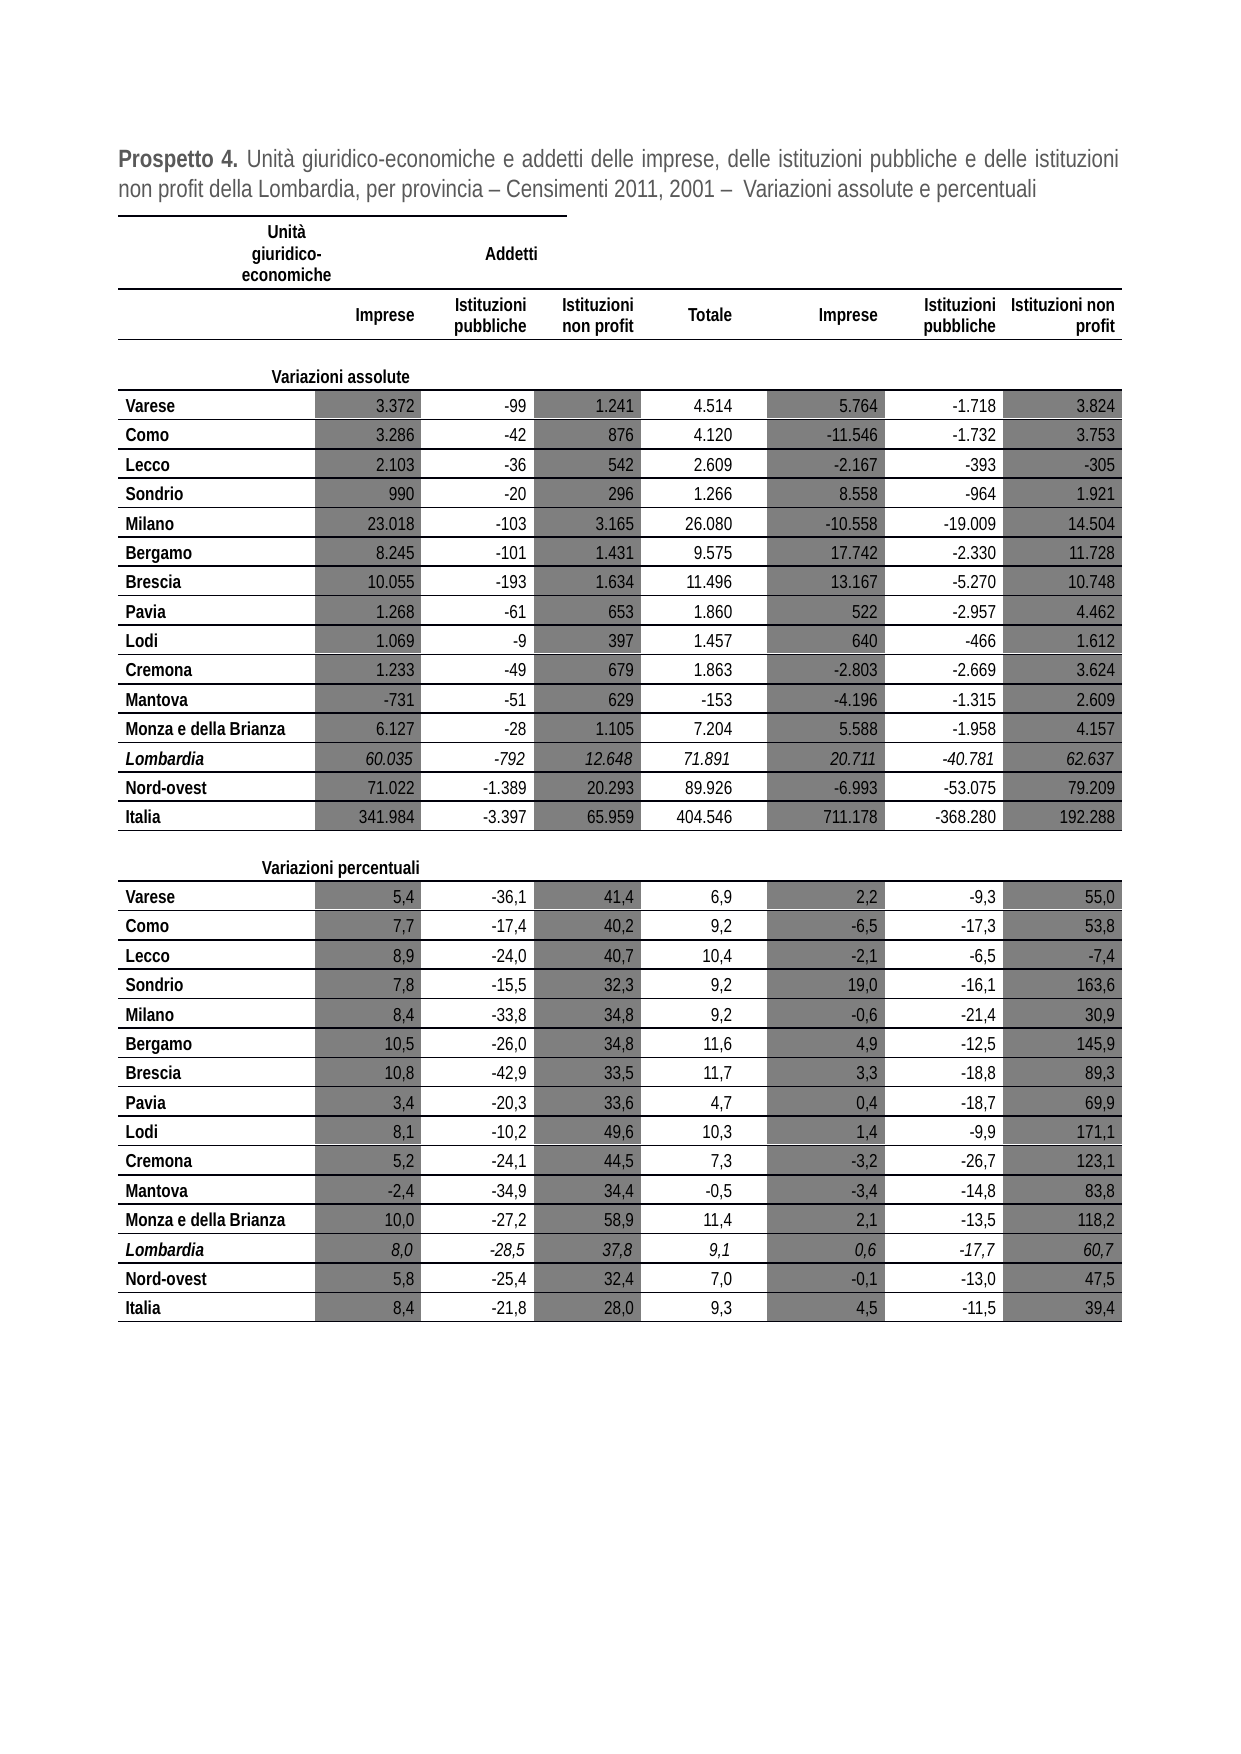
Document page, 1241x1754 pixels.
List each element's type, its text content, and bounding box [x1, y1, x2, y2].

table_cell 6,9 [641, 882, 739, 909]
table_cell -42 [421, 420, 534, 448]
table_cell [739, 1234, 767, 1262]
table_cell 44,5 [534, 1146, 641, 1174]
table_cell 3.372 [315, 391, 421, 418]
table_cell 9,2 [641, 970, 739, 998]
table_cell 8,4 [315, 1293, 421, 1321]
table_cell Lecco [118, 941, 315, 968]
table_cell -10,2 [421, 1117, 534, 1144]
table_cell 1.266 [641, 479, 739, 507]
table_cell 33,5 [534, 1058, 641, 1086]
table_cell 30,9 [1003, 999, 1122, 1027]
table_cell Milano [118, 999, 315, 1027]
table_cell 1.612 [1003, 626, 1122, 653]
table_cell Istituzioni pubbliche [885, 290, 1003, 339]
table_cell 542 [534, 450, 641, 477]
table_cell Cremona [118, 1146, 315, 1174]
table_cell 9,1 [641, 1234, 739, 1262]
table_cell 1.069 [315, 626, 421, 653]
table_cell 3,4 [315, 1087, 421, 1115]
table_cell 9,2 [641, 999, 739, 1027]
table_cell -0,6 [767, 999, 885, 1027]
table_cell 41,4 [534, 882, 641, 909]
table_cell 10,5 [315, 1029, 421, 1056]
table_cell Monza e della Brianza [118, 714, 315, 742]
table_cell 60,7 [1003, 1234, 1122, 1262]
table_cell 7,3 [641, 1146, 739, 1174]
table_cell 60.035 [315, 743, 421, 771]
table_cell -1.718 [885, 391, 1003, 418]
table_cell -103 [421, 508, 534, 536]
table_cell -19.009 [885, 508, 1003, 536]
table_cell -11,5 [885, 1293, 1003, 1321]
table_cell 89.926 [641, 773, 739, 800]
table_cell 711.178 [767, 802, 885, 830]
table_cell -0,5 [641, 1176, 739, 1203]
table_cell Cremona [118, 655, 315, 683]
table_cell Variazioni assolute [118, 340, 567, 389]
table_cell -6,5 [885, 941, 1003, 968]
table_cell 5,2 [315, 1146, 421, 1174]
table_cell Istituzioni non profit [534, 290, 641, 339]
table_cell 5,4 [315, 882, 421, 909]
table_cell Italia [118, 802, 315, 830]
table_cell -7,4 [1003, 941, 1122, 968]
table_cell [739, 714, 767, 742]
table_cell 629 [534, 685, 641, 712]
table_cell 33,6 [534, 1087, 641, 1115]
table_cell 3.286 [315, 420, 421, 448]
table_cell 640 [767, 626, 885, 653]
table_cell 10,0 [315, 1205, 421, 1233]
table_cell 171,1 [1003, 1117, 1122, 1144]
table_cell -17,3 [885, 911, 1003, 939]
table_cell 12.648 [534, 743, 641, 771]
table_header [118, 217, 230, 288]
table_cell 7,7 [315, 911, 421, 939]
table_cell -2.167 [767, 450, 885, 477]
table_cell [739, 1087, 767, 1115]
table_cell 3.624 [1003, 655, 1122, 683]
table_cell 6.127 [315, 714, 421, 742]
table_cell 123,1 [1003, 1146, 1122, 1174]
table_cell 2,1 [767, 1205, 885, 1233]
table_cell 17.742 [767, 538, 885, 565]
table_cell 9.575 [641, 538, 739, 565]
table_cell 2.609 [1003, 685, 1122, 712]
table_cell 163,6 [1003, 970, 1122, 998]
table_cell [739, 1264, 767, 1291]
table_cell -393 [885, 450, 1003, 477]
table_cell -13,0 [885, 1264, 1003, 1291]
table_cell 2.609 [641, 450, 739, 477]
table_cell [739, 1293, 767, 1321]
table_cell 9,3 [641, 1293, 739, 1321]
table_cell 11,6 [641, 1029, 739, 1056]
table_cell 8.558 [767, 479, 885, 507]
table_cell 8,1 [315, 1117, 421, 1144]
table_cell -2.669 [885, 655, 1003, 683]
table_cell 10,4 [641, 941, 739, 968]
table_cell 53,8 [1003, 911, 1122, 939]
table_header [343, 217, 455, 288]
table_cell -731 [315, 685, 421, 712]
table_cell -21,8 [421, 1293, 534, 1321]
table_cell 4,9 [767, 1029, 885, 1056]
table_cell -36 [421, 450, 534, 477]
table_cell -49 [421, 655, 534, 683]
table_cell -964 [885, 479, 1003, 507]
table_cell -10.558 [767, 508, 885, 536]
table_cell [739, 508, 767, 536]
table_cell 71.891 [641, 743, 739, 771]
table_cell 14.504 [1003, 508, 1122, 536]
table_cell 10.055 [315, 567, 421, 595]
table_cell 4.462 [1003, 596, 1122, 624]
table_cell -792 [421, 743, 534, 771]
table_cell [739, 1058, 767, 1086]
table_cell -15,5 [421, 970, 534, 998]
table_cell [739, 773, 767, 800]
table_cell Como [118, 911, 315, 939]
table_cell 19,0 [767, 970, 885, 998]
table_cell Bergamo [118, 538, 315, 565]
table_cell [739, 290, 767, 339]
table_cell 990 [315, 479, 421, 507]
table_cell 34,8 [534, 1029, 641, 1056]
table_cell -18,7 [885, 1087, 1003, 1115]
table_cell 10.748 [1003, 567, 1122, 595]
table_cell 3.165 [534, 508, 641, 536]
table_cell -99 [421, 391, 534, 418]
table_cell 49,6 [534, 1117, 641, 1144]
table_cell Lodi [118, 626, 315, 653]
table_cell Nord-ovest [118, 773, 315, 800]
table_cell -1.732 [885, 420, 1003, 448]
text Prospetto 4. Unità giuridico-economiche e addetti delle imprese, delle istituzioni pubbliche e delle istituzioni non profit della Lombardia, per provincia – Censimenti 2011, 2001 – Variazioni assolute e percentuali [118, 144, 1122, 203]
table_cell Varese [118, 882, 315, 909]
table_header Addetti [455, 217, 567, 288]
table_cell [739, 911, 767, 939]
table_cell 192.288 [1003, 802, 1122, 830]
table_cell Italia [118, 1293, 315, 1321]
table_cell [739, 999, 767, 1027]
table_cell 1.431 [534, 538, 641, 565]
table_cell 9,2 [641, 911, 739, 939]
table_cell -2,1 [767, 941, 885, 968]
table_cell 145,9 [1003, 1029, 1122, 1056]
table_header Unità giuridico-economiche [230, 217, 343, 288]
table_cell 3.824 [1003, 391, 1122, 418]
table_cell -2.803 [767, 655, 885, 683]
table_cell 37,8 [534, 1234, 641, 1262]
table_cell Lombardia [118, 1234, 315, 1262]
table_cell 522 [767, 596, 885, 624]
table_cell 11,7 [641, 1058, 739, 1086]
table_cell [739, 626, 767, 653]
table_cell 118,2 [1003, 1205, 1122, 1233]
table_cell [739, 802, 767, 830]
table_cell Bergamo [118, 1029, 315, 1056]
table_cell 1.268 [315, 596, 421, 624]
table_cell 11.728 [1003, 538, 1122, 565]
table_cell [739, 391, 767, 418]
table_cell -368.280 [885, 802, 1003, 830]
table_cell -1.389 [421, 773, 534, 800]
table_cell 20.711 [767, 743, 885, 771]
table_cell 4,7 [641, 1087, 739, 1115]
table_cell Variazioni percentuali [118, 831, 567, 880]
table_cell -16,1 [885, 970, 1003, 998]
table_cell -2.330 [885, 538, 1003, 565]
table_cell 47,5 [1003, 1264, 1122, 1291]
table_cell Totale [641, 290, 739, 339]
table_cell Sondrio [118, 970, 315, 998]
table_cell -466 [885, 626, 1003, 653]
table_cell -20,3 [421, 1087, 534, 1115]
table_cell Brescia [118, 567, 315, 595]
table_cell [739, 450, 767, 477]
table_cell Lecco [118, 450, 315, 477]
table_cell [739, 420, 767, 448]
table_cell -42,9 [421, 1058, 534, 1086]
table_cell 23.018 [315, 508, 421, 536]
table_cell Milano [118, 508, 315, 536]
table_cell -9,3 [885, 882, 1003, 909]
table_cell -51 [421, 685, 534, 712]
table_cell 26.080 [641, 508, 739, 536]
table_cell 11.496 [641, 567, 739, 595]
table_cell -1.958 [885, 714, 1003, 742]
table_cell -11.546 [767, 420, 885, 448]
table_cell 7,0 [641, 1264, 739, 1291]
table_cell Imprese [315, 290, 421, 339]
table_cell -2.957 [885, 596, 1003, 624]
table_cell 28,0 [534, 1293, 641, 1321]
table_cell 1.863 [641, 655, 739, 683]
table_cell -153 [641, 685, 739, 712]
table_cell Pavia [118, 596, 315, 624]
table_cell 2.103 [315, 450, 421, 477]
table_cell 65.959 [534, 802, 641, 830]
table_cell 89,3 [1003, 1058, 1122, 1086]
table_cell Mantova [118, 685, 315, 712]
table_cell [739, 479, 767, 507]
table_cell [739, 743, 767, 771]
table_cell -3,2 [767, 1146, 885, 1174]
table_cell -28,5 [421, 1234, 534, 1262]
table_cell 7.204 [641, 714, 739, 742]
table_cell 4.157 [1003, 714, 1122, 742]
table_cell Istituzioni non profit [1003, 290, 1122, 339]
table_cell [739, 1205, 767, 1233]
table_cell 10,3 [641, 1117, 739, 1144]
table_cell -9 [421, 626, 534, 653]
table_cell Monza e della Brianza [118, 1205, 315, 1233]
table_cell -9,9 [885, 1117, 1003, 1144]
table_cell 1.105 [534, 714, 641, 742]
table_cell -13,5 [885, 1205, 1003, 1233]
table_cell Mantova [118, 1176, 315, 1203]
table_cell 8.245 [315, 538, 421, 565]
table_cell 2,2 [767, 882, 885, 909]
table_cell -27,2 [421, 1205, 534, 1233]
table_cell 397 [534, 626, 641, 653]
table_cell -61 [421, 596, 534, 624]
table_cell -4.196 [767, 685, 885, 712]
table_cell -3.397 [421, 802, 534, 830]
table_cell 8,4 [315, 999, 421, 1027]
table_cell 20.293 [534, 773, 641, 800]
table_cell -12,5 [885, 1029, 1003, 1056]
table_cell Imprese [767, 290, 885, 339]
table_cell 1.634 [534, 567, 641, 595]
table_cell 32,4 [534, 1264, 641, 1291]
table_cell 39,4 [1003, 1293, 1122, 1321]
table_cell 0,4 [767, 1087, 885, 1115]
table_cell -26,7 [885, 1146, 1003, 1174]
table_cell -24,0 [421, 941, 534, 968]
table_cell 62.637 [1003, 743, 1122, 771]
table_cell -26,0 [421, 1029, 534, 1056]
table_cell 3.753 [1003, 420, 1122, 448]
table_cell Como [118, 420, 315, 448]
table_cell 1.457 [641, 626, 739, 653]
table_cell [739, 655, 767, 683]
table_cell 1,4 [767, 1117, 885, 1144]
table_cell 69,9 [1003, 1087, 1122, 1115]
table_cell -34,9 [421, 1176, 534, 1203]
table_cell 4.514 [641, 391, 739, 418]
table_cell 1.233 [315, 655, 421, 683]
table_cell -6.993 [767, 773, 885, 800]
table_cell -14,8 [885, 1176, 1003, 1203]
table_cell 404.546 [641, 802, 739, 830]
table_cell 5,8 [315, 1264, 421, 1291]
table_cell -0,1 [767, 1264, 885, 1291]
table_cell Nord-ovest [118, 1264, 315, 1291]
table_cell -18,8 [885, 1058, 1003, 1086]
table_cell [739, 538, 767, 565]
table_cell -36,1 [421, 882, 534, 909]
table_cell -5.270 [885, 567, 1003, 595]
table_cell [739, 1146, 767, 1174]
table_cell 58,9 [534, 1205, 641, 1233]
table_cell 55,0 [1003, 882, 1122, 909]
table_cell 79.209 [1003, 773, 1122, 800]
table_cell 8,0 [315, 1234, 421, 1262]
table_cell -1.315 [885, 685, 1003, 712]
table_cell -25,4 [421, 1264, 534, 1291]
table_cell 32,3 [534, 970, 641, 998]
table_cell 83,8 [1003, 1176, 1122, 1203]
table_cell 653 [534, 596, 641, 624]
table_cell -17,7 [885, 1234, 1003, 1262]
table_cell 5.588 [767, 714, 885, 742]
table_cell 1.921 [1003, 479, 1122, 507]
table_cell Brescia [118, 1058, 315, 1086]
table_cell [739, 1029, 767, 1056]
table_cell -101 [421, 538, 534, 565]
table_cell [739, 567, 767, 595]
table_cell Sondrio [118, 479, 315, 507]
table_cell 1.241 [534, 391, 641, 418]
table_cell 10,8 [315, 1058, 421, 1086]
table_cell [739, 970, 767, 998]
table_cell 4.120 [641, 420, 739, 448]
table_cell 40,2 [534, 911, 641, 939]
table_cell Istituzioni pubbliche [421, 290, 534, 339]
table_cell -3,4 [767, 1176, 885, 1203]
table_cell 11,4 [641, 1205, 739, 1233]
table_cell 341.984 [315, 802, 421, 830]
table_cell 4,5 [767, 1293, 885, 1321]
table_cell 13.167 [767, 567, 885, 595]
table_cell 40,7 [534, 941, 641, 968]
table_cell 1.860 [641, 596, 739, 624]
table_cell [739, 685, 767, 712]
table_cell -40.781 [885, 743, 1003, 771]
table_cell Lombardia [118, 743, 315, 771]
table_cell 71.022 [315, 773, 421, 800]
table_cell 296 [534, 479, 641, 507]
table_cell [118, 290, 315, 339]
table_cell -53.075 [885, 773, 1003, 800]
table_cell Varese [118, 391, 315, 418]
table_cell -305 [1003, 450, 1122, 477]
table_cell -20 [421, 479, 534, 507]
table_cell -28 [421, 714, 534, 742]
table_cell 679 [534, 655, 641, 683]
table_cell 8,9 [315, 941, 421, 968]
table_cell [739, 882, 767, 909]
table_cell 34,8 [534, 999, 641, 1027]
table_cell 3,3 [767, 1058, 885, 1086]
table_cell Pavia [118, 1087, 315, 1115]
table_cell Lodi [118, 1117, 315, 1144]
table_cell 7,8 [315, 970, 421, 998]
table_cell 0,6 [767, 1234, 885, 1262]
table_cell 5.764 [767, 391, 885, 418]
table_cell 34,4 [534, 1176, 641, 1203]
table_cell [739, 1176, 767, 1203]
table_cell -17,4 [421, 911, 534, 939]
table_cell -21,4 [885, 999, 1003, 1027]
table_cell [739, 1117, 767, 1144]
table_cell [739, 941, 767, 968]
table_cell -33,8 [421, 999, 534, 1027]
table_cell -6,5 [767, 911, 885, 939]
table_cell 876 [534, 420, 641, 448]
table_cell [739, 596, 767, 624]
table_cell -2,4 [315, 1176, 421, 1203]
table_cell -193 [421, 567, 534, 595]
table_cell -24,1 [421, 1146, 534, 1174]
